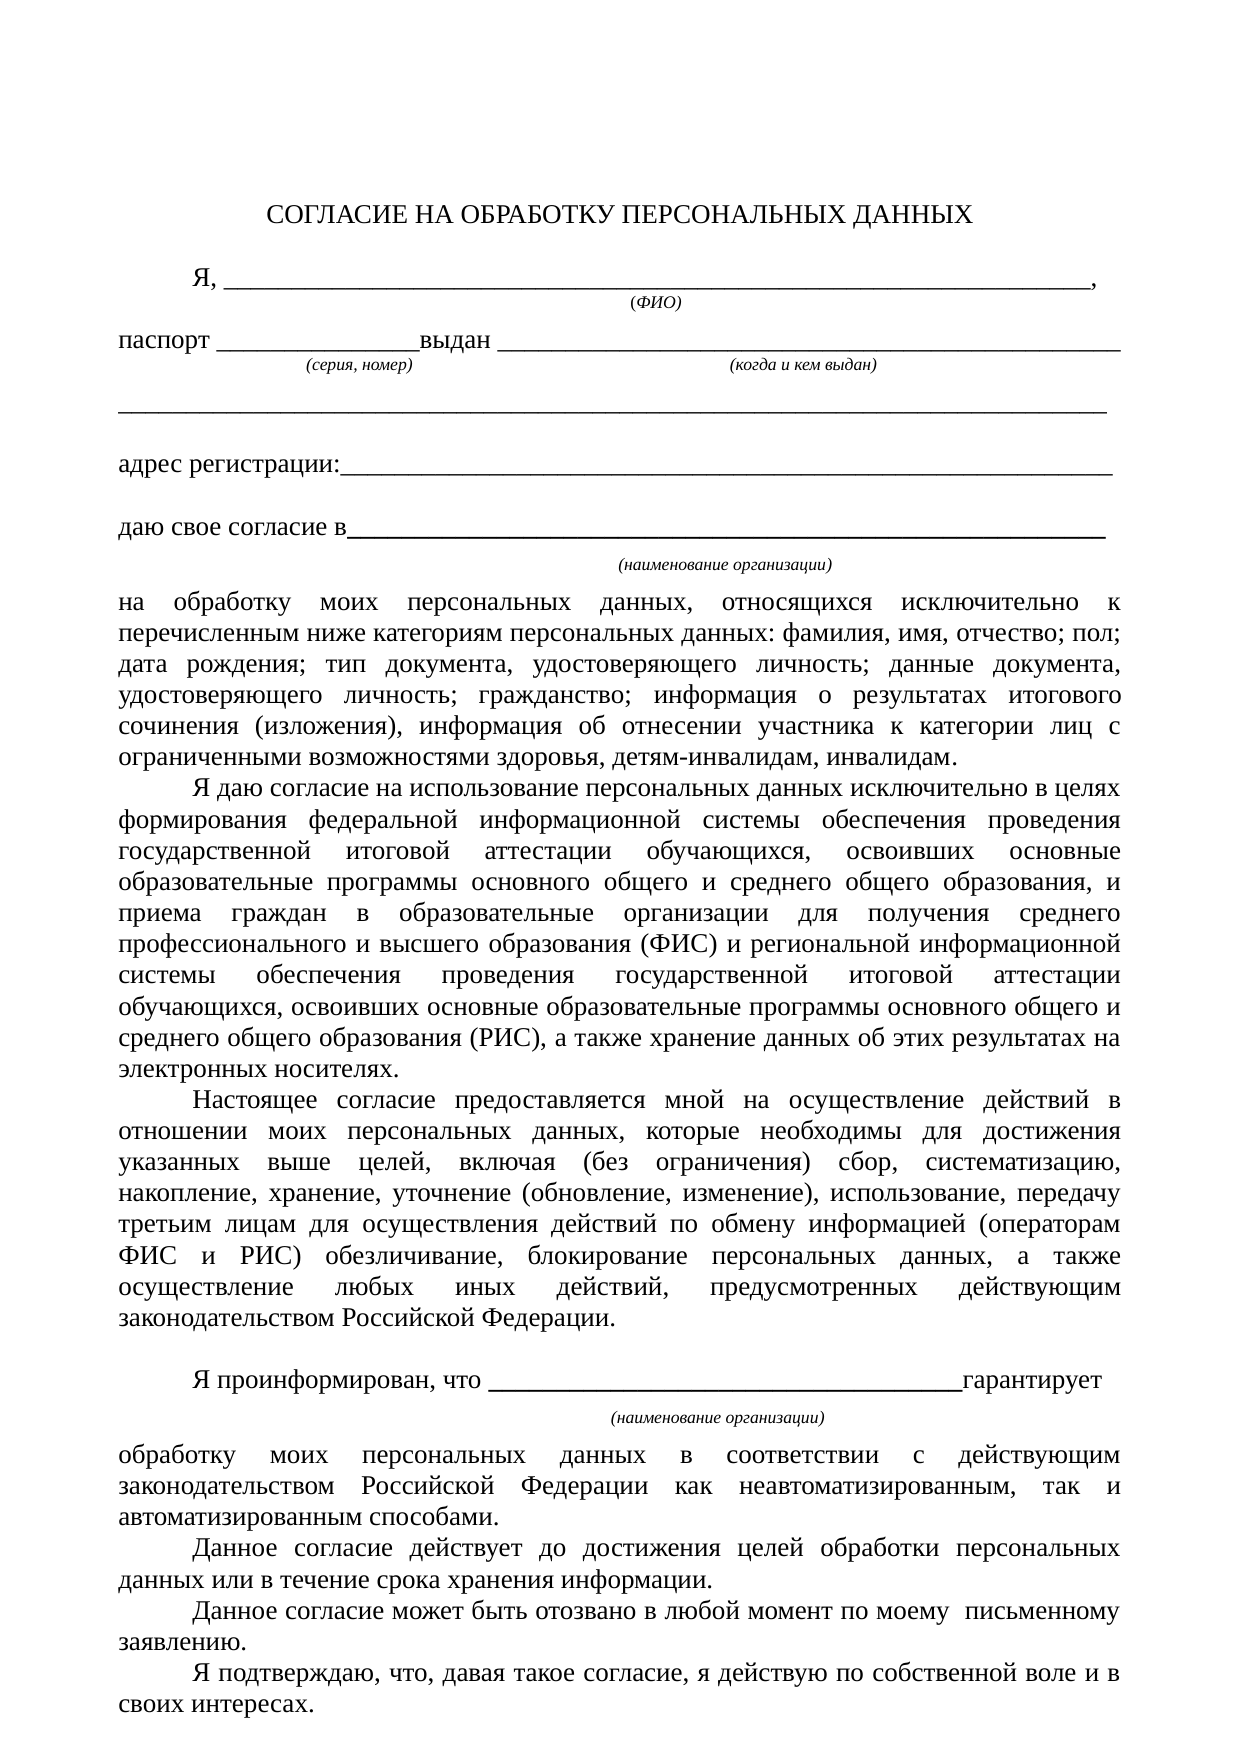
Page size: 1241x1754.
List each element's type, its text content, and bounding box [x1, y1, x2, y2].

text паспорт _______________выдан ______________________________________________ [118, 323, 1122, 354]
text Данное согласие действует до достижения целей обработки персональных данных или в течение срока хранения информации. [118, 1532, 1122, 1594]
text СОГЛАСИЕ НА ОБРАБОТКУ ПЕРСОНАЛЬНЫХ ДАННЫХ [118, 198, 1122, 229]
text Я подтверждаю, что, давая такое согласие, я действую по собственной воле и в своих интересах. [118, 1656, 1122, 1718]
text (серия, номер) (когда и кем выдан) [118, 354, 1122, 385]
text даю свое согласие в________________________________________________________ [118, 510, 1122, 541]
text на обработку моих персональных данных, относящихся исключительно к перечисленным ниже категориям персональных данных: фамилия, имя, отчество; пол; дата рождения; тип документа, удостоверяющего личность; данные документа, удостоверяющего личность; гражданство; информация о результатах итогового сочинения (изложения), информация об отнесении участника к категории лиц с ограниченными возможностями здоровья, детям-инвалидам, инвалидам. [118, 585, 1122, 772]
text Данное согласие может быть отозвано в любой момент по моему письменному заявлению. [118, 1594, 1122, 1656]
text Я даю согласие на использование персональных данных исключительно в целях формирования федеральной информационной системы обеспечения проведения государственной итоговой аттестации обучающихся, освоивших основные образовательные программы основного общего и среднего общего образования, и приема граждан в образовательные организации для получения среднего профессионального и высшего образования (ФИС) и региональной информационной системы обеспечения проведения государственной итоговой аттестации обучающихся, освоивших основные образовательные программы основного общего и среднего общего образования (РИС), а также хранение данных об этих результатах на электронных носителях. [118, 772, 1122, 1083]
text (ФИО) [118, 292, 1122, 323]
text адрес регистрации:_________________________________________________________ [118, 448, 1122, 479]
text Я проинформирован, что ___________________________________гарантирует [118, 1363, 1122, 1394]
text Настоящее согласие предоставляется мной на осуществление действий в отношении моих персональных данных, которые необходимы для достижения указанных выше целей, включая (без ограничения) сбор, систематизацию, накопление, хранение, уточнение (обновление, изменение), использование, передачу третьим лицам для осуществления действий по обмену информацией (операторам ФИС и РИС) обезличивание, блокирование персональных данных, а также осуществление любых иных действий, предусмотренных действующим законодательством Российской Федерации. [118, 1083, 1122, 1332]
text (наименование организации) [118, 1407, 1122, 1438]
text Я, ________________________________________________________________, [118, 261, 1122, 292]
text (наименование организации) [118, 553, 1122, 585]
text обработку моих персональных данных в соответствии с действующим законодательством Российской Федерации как неавтоматизированным, так и автоматизированным способами. [118, 1438, 1122, 1532]
text _________________________________________________________________________ [118, 385, 1122, 416]
